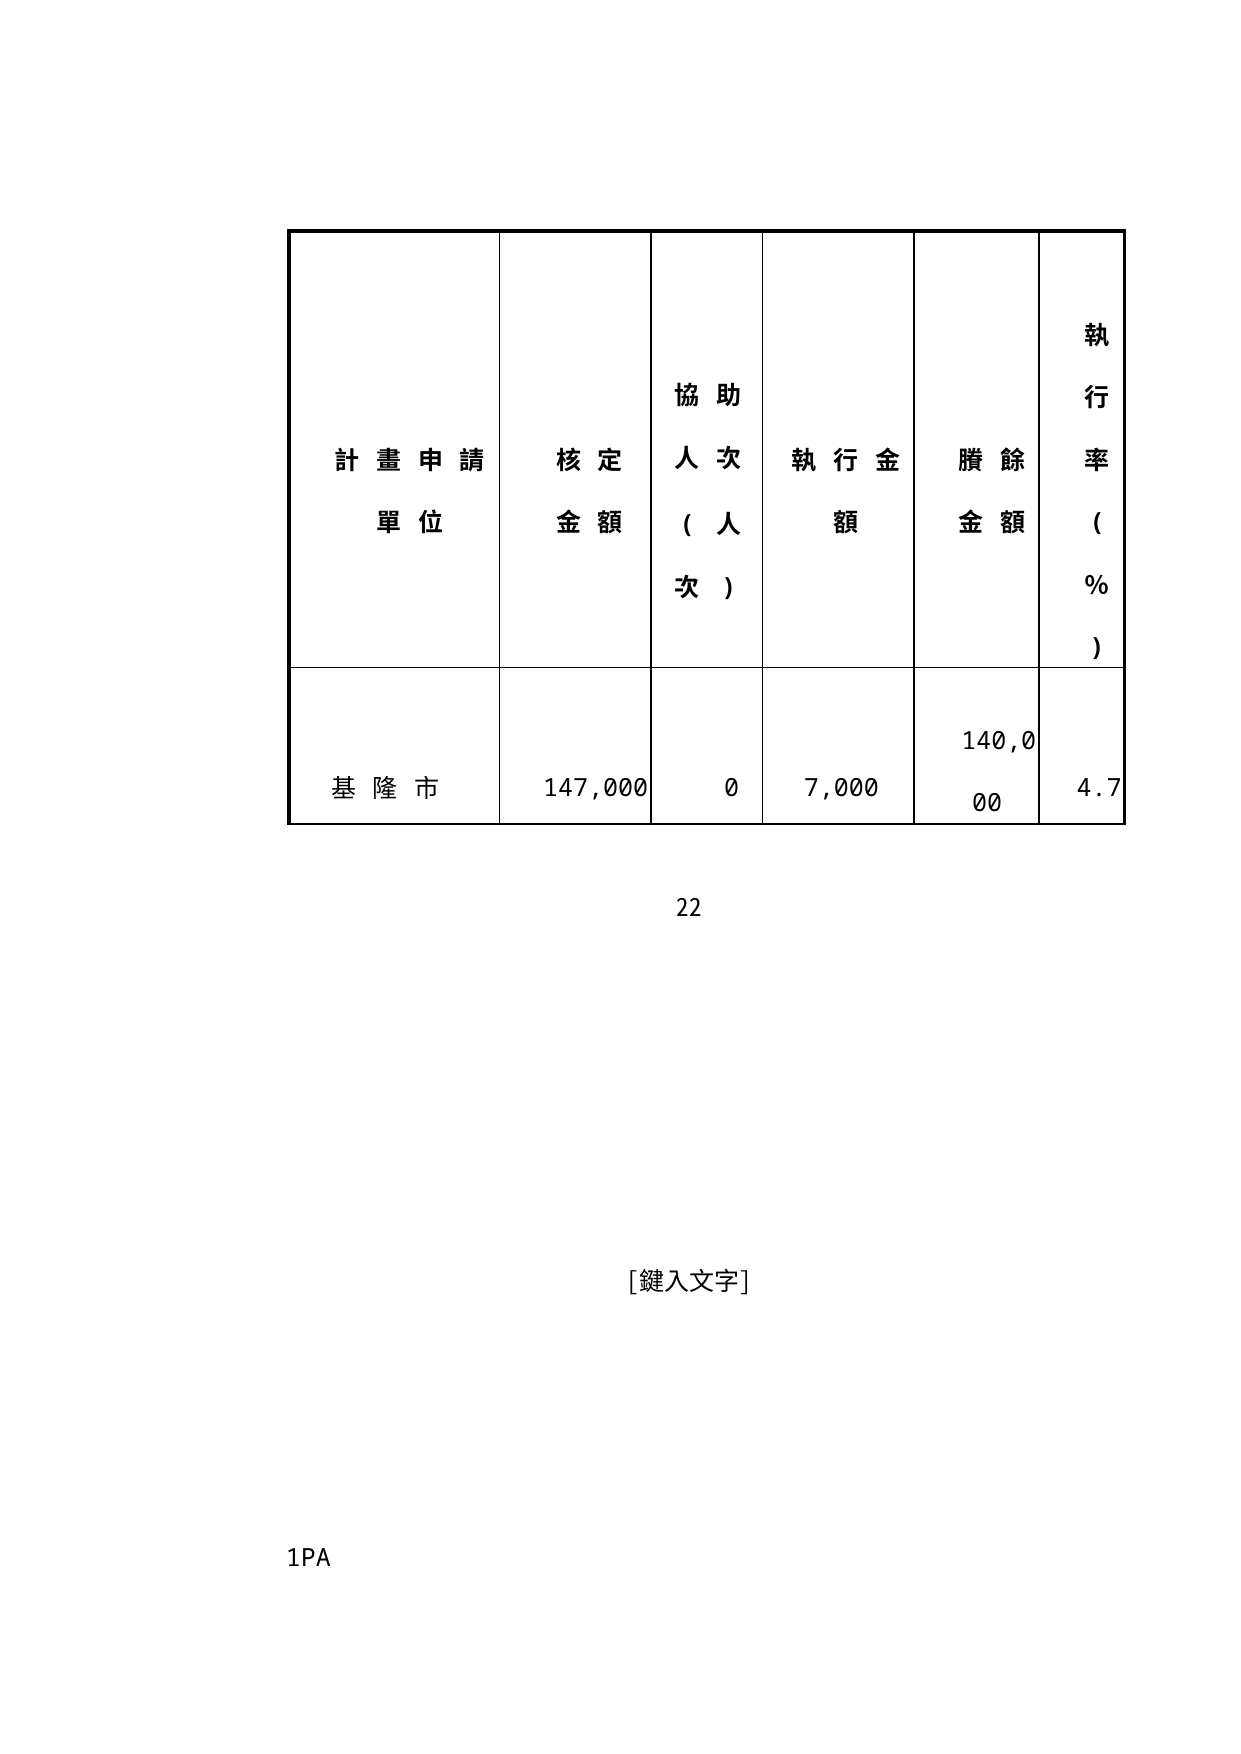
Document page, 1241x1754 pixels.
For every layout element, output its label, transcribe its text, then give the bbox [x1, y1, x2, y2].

table_cell 0 [652, 668, 762, 823]
table_cell 基隆市 [291, 668, 499, 823]
table_cell 147,000 [500, 668, 650, 823]
table_cell 7,000 [763, 668, 913, 823]
table_header 執行率 (％) [1040, 233, 1123, 667]
table_cell 4.7 [1040, 668, 1123, 823]
table_cell 140,000 [915, 668, 1038, 823]
table_header 執行金額 [763, 233, 913, 667]
table_header 核定金額 [500, 233, 650, 667]
table_header 賸餘金額 [915, 233, 1038, 667]
table_header 計畫申請單位 [291, 233, 499, 667]
table_header 協助人次 (人次) [652, 233, 762, 667]
